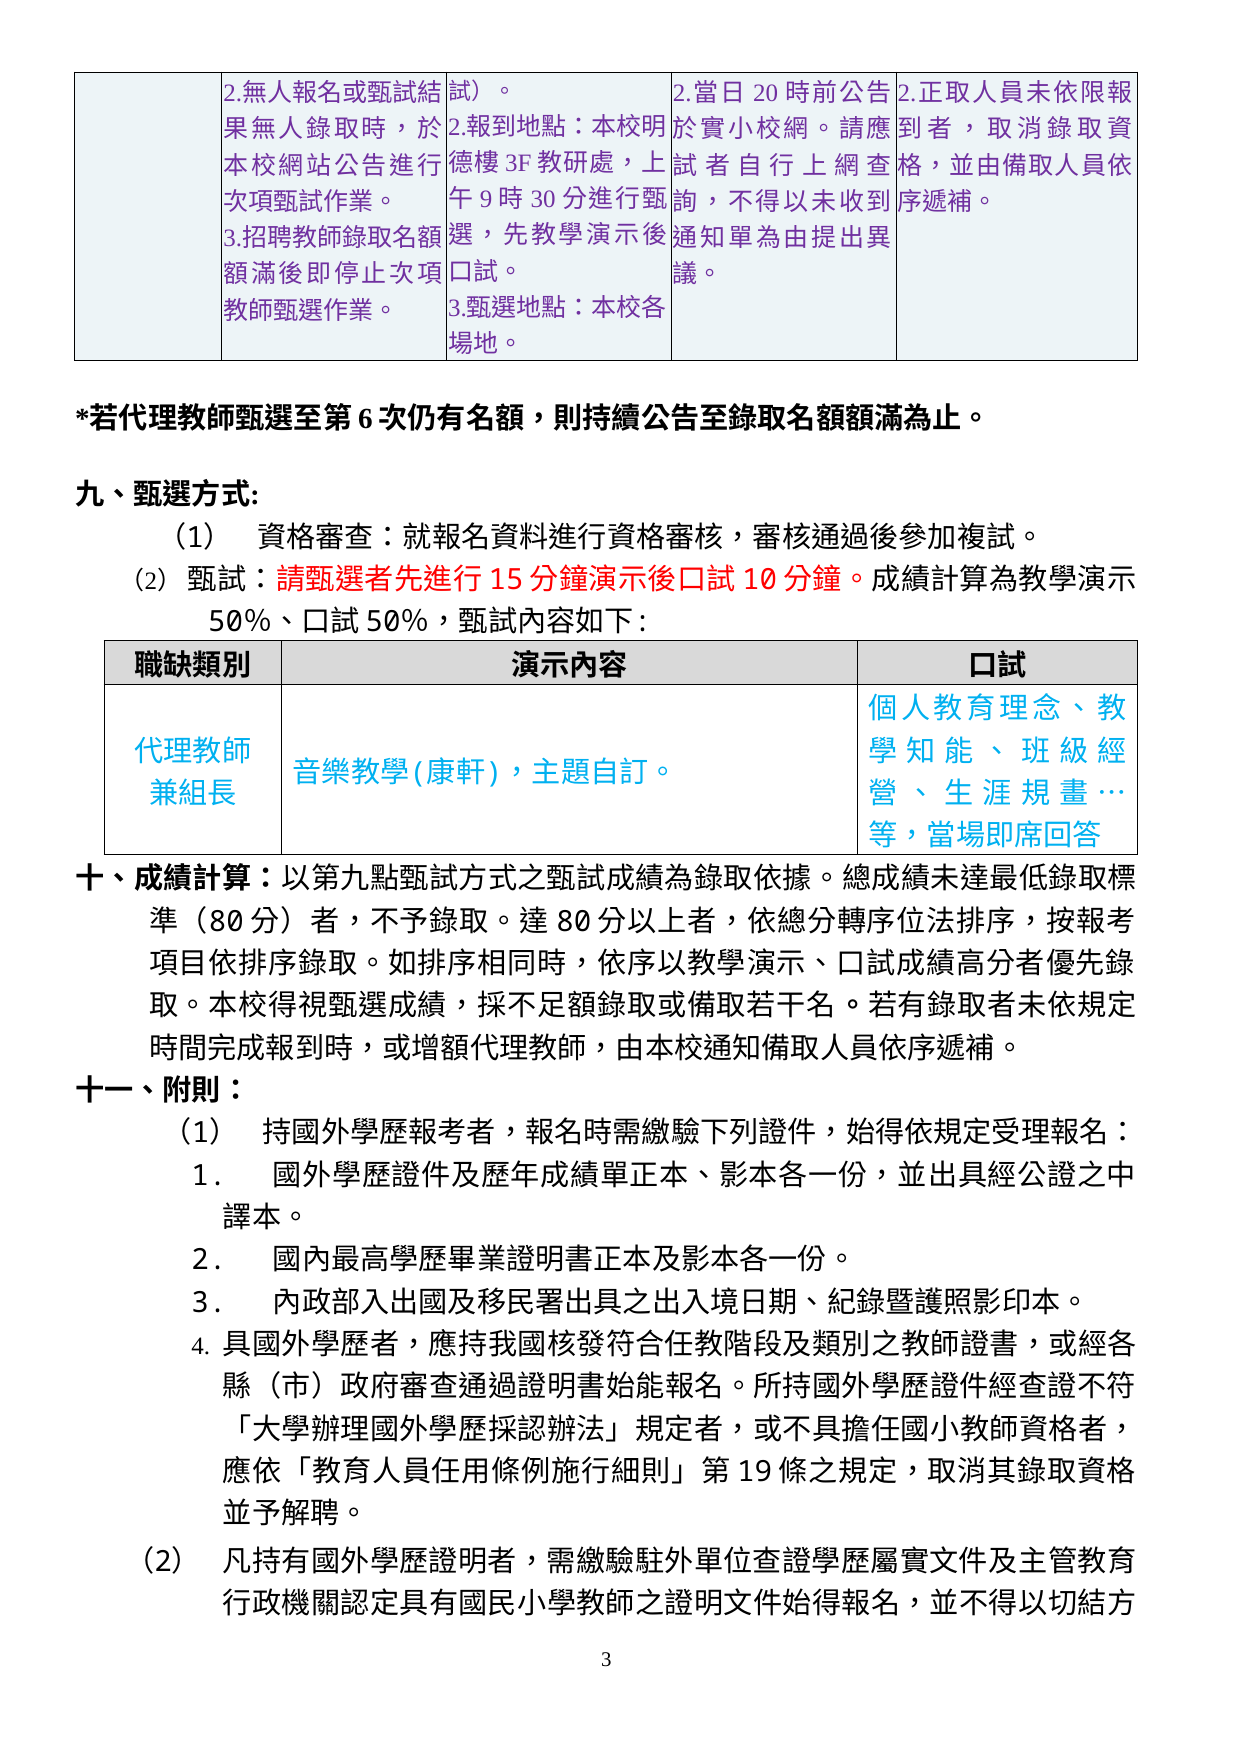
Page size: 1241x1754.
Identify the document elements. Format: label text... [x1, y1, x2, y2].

list 資格審查：就報名資料進行資格審核，審核通過後參加複試。 [157, 513, 1137, 556]
list 國外學歷證件及歷年成績單正本、影本各一份，並出具經公證之中譯本。 [191, 1151, 1137, 1236]
table_cell 個人教育理念、教學知能、班級經營、生涯規畫…等，當場即席回答 [858, 685, 1137, 854]
table_cell 音樂教學(康軒)，主題自訂。 [282, 685, 857, 854]
table_cell 2.正取人員未依限報到者，取消錄取資格，並由備取人員依序遞補。 [897, 73, 1137, 360]
table_cell 2.當日20時前公告於實小校網。請應試者自行上網查詢，不得以未收到通知單為由提出異議。 [672, 73, 896, 360]
list 內政部入出國及移民署出具之出入境日期、紀錄暨護照影印本。 [191, 1278, 1137, 1321]
table_cell 試）。 2.報到地點：本校明德樓3F教研處，上午9時30分進行甄選，先教學演示後口試。 3.甄選地點：本校各場地。 [447, 73, 671, 360]
table_cell [75, 73, 221, 360]
table_header 口試 [858, 641, 1137, 684]
text 十、成績計算：以第九點甄試方式之甄試成績為錄取依據。總成績未達最低錄取標準（80分）者，不予錄取。達80分以上者，依總分轉序位法排序，按報考項目依排序錄取。如排序相同時，依序以教學演示、口試成績高分者優先錄取。本校得視甄選成績，採不足額錄取或備取若干名。若有錄取者未依規定時間完成報到時，或增額代理教師，由本校通知備取人員依序遞補。 [75, 855, 1137, 1067]
text 九、甄選方式: [75, 471, 1137, 513]
table_cell 2.無人報名或甄試結果無人錄取時，於本校網站公告進行次項甄試作業。 3.招聘教師錄取名額額滿後即停止次項教師甄選作業。 [222, 73, 446, 360]
list 持國外學歷報考者，報名時需繳驗下列證件，始得依規定受理報名： [162, 1109, 1137, 1151]
list 甄試：請甄選者先進行15分鐘演示後口試10分鐘。成績計算為教學演示50％、口試50％，甄試內容如下: [119, 556, 1137, 640]
table_header 職缺類別 [105, 641, 281, 684]
table_header 演示內容 [282, 641, 857, 684]
table_cell 代理教師 兼組長 [105, 685, 281, 854]
text *若代理教師甄選至第6次仍有名額，則持續公告至錄取名額額滿為止。 [75, 395, 1137, 437]
list 凡持有國外學歷證明者，需繳驗駐外單位查證學歷屬實文件及主管教育行政機關認定具有國民小學教師之證明文件始得報名，並不得以切結方 [125, 1537, 1137, 1622]
list 國內最高學歷畢業證明書正本及影本各一份。 [191, 1236, 1137, 1278]
text 十一、附則： [75, 1067, 1137, 1109]
list 具國外學歷者，應持我國核發符合任教階段及類別之教師證書，或經各縣（市）政府審查通過證明書始能報名。所持國外學歷證件經查證不符「大學辦理國外學歷採認辦法」規定者，或不具擔任國小教師資格者，應依「教育人員任用條例施行細則」第19條之規定，取消其錄取資格，並予解聘。 [191, 1321, 1137, 1532]
